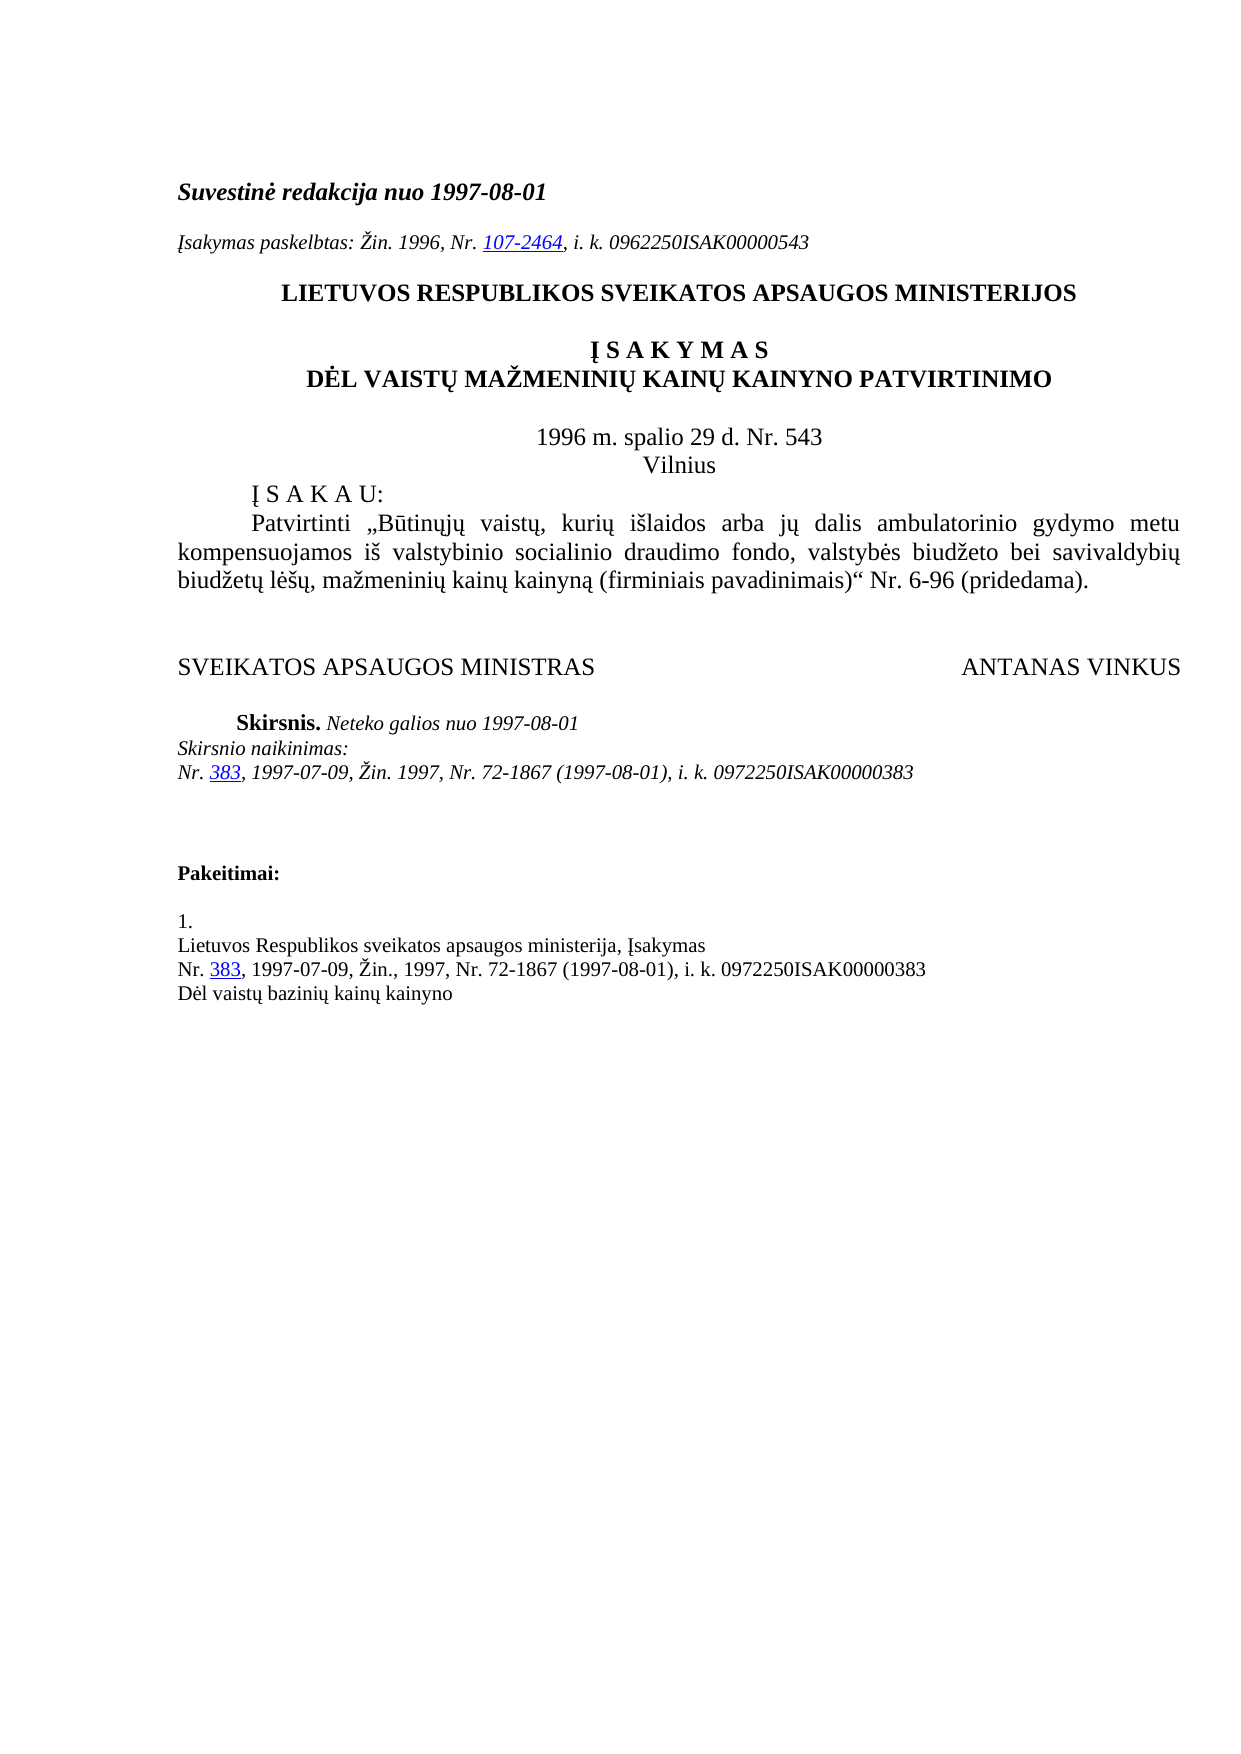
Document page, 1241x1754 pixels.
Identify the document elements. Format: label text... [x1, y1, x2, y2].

text Skirsnio naikinimas: [177, 736, 1181, 760]
text Į S A K Y M A S [177, 336, 1181, 364]
text Nr. 383, 1997-07-09, Žin., 1997, Nr. 72-1867 (1997-08-01), i. k. 0972250ISAK00000383 [177, 957, 1181, 981]
text ĮSAKAU: [177, 479, 1181, 508]
text Dėl vaistų bazinių kainų kainyno [177, 981, 1181, 1005]
text SVEIKATOS APSAUGOS MINISTRAS ANTANAS VINKUS [177, 652, 1181, 681]
text 1. [177, 909, 1181, 933]
text DĖL VAISTŲ MAŽMENINIŲ KAINŲ KAINYNO PATVIRTINIMO [177, 364, 1181, 393]
text Pakeitimai: [177, 861, 1181, 885]
text Vilnius [177, 451, 1181, 479]
text Lietuvos Respublikos sveikatos apsaugos ministerija, Įsakymas [177, 933, 1181, 957]
text Įsakymas paskelbtas: Žin. 1996, Nr. 107-2464, i. k. 0962250ISAK00000543 [177, 230, 1181, 254]
text LIETUVOS RESPUBLIKOS SVEIKATOS APSAUGOS MINISTERIJOS [177, 278, 1181, 307]
text Skirsnis. Neteko galios nuo 1997-08-01 [177, 709, 1181, 736]
text Patvirtinti „Būtinųjų vaistų, kurių išlaidos arba jų dalis ambulatorinio gydymo metu kompensuojamos iš valstybinio socialinio draudimo fondo, valstybės biudžeto bei savivaldybių biudžetų lėšų, mažmeninių kainų kainyną (firminiais pavadinimais)“ Nr. 6-96 (pridedama). [177, 508, 1181, 594]
text Nr. 383, 1997-07-09, Žin. 1997, Nr. 72-1867 (1997-08-01), i. k. 0972250ISAK00000383 [177, 760, 1181, 784]
text 1996 m. spalio 29 d. Nr. 543 [177, 422, 1181, 451]
text Suvestinė redakcija nuo 1997-08-01 [177, 177, 1181, 206]
